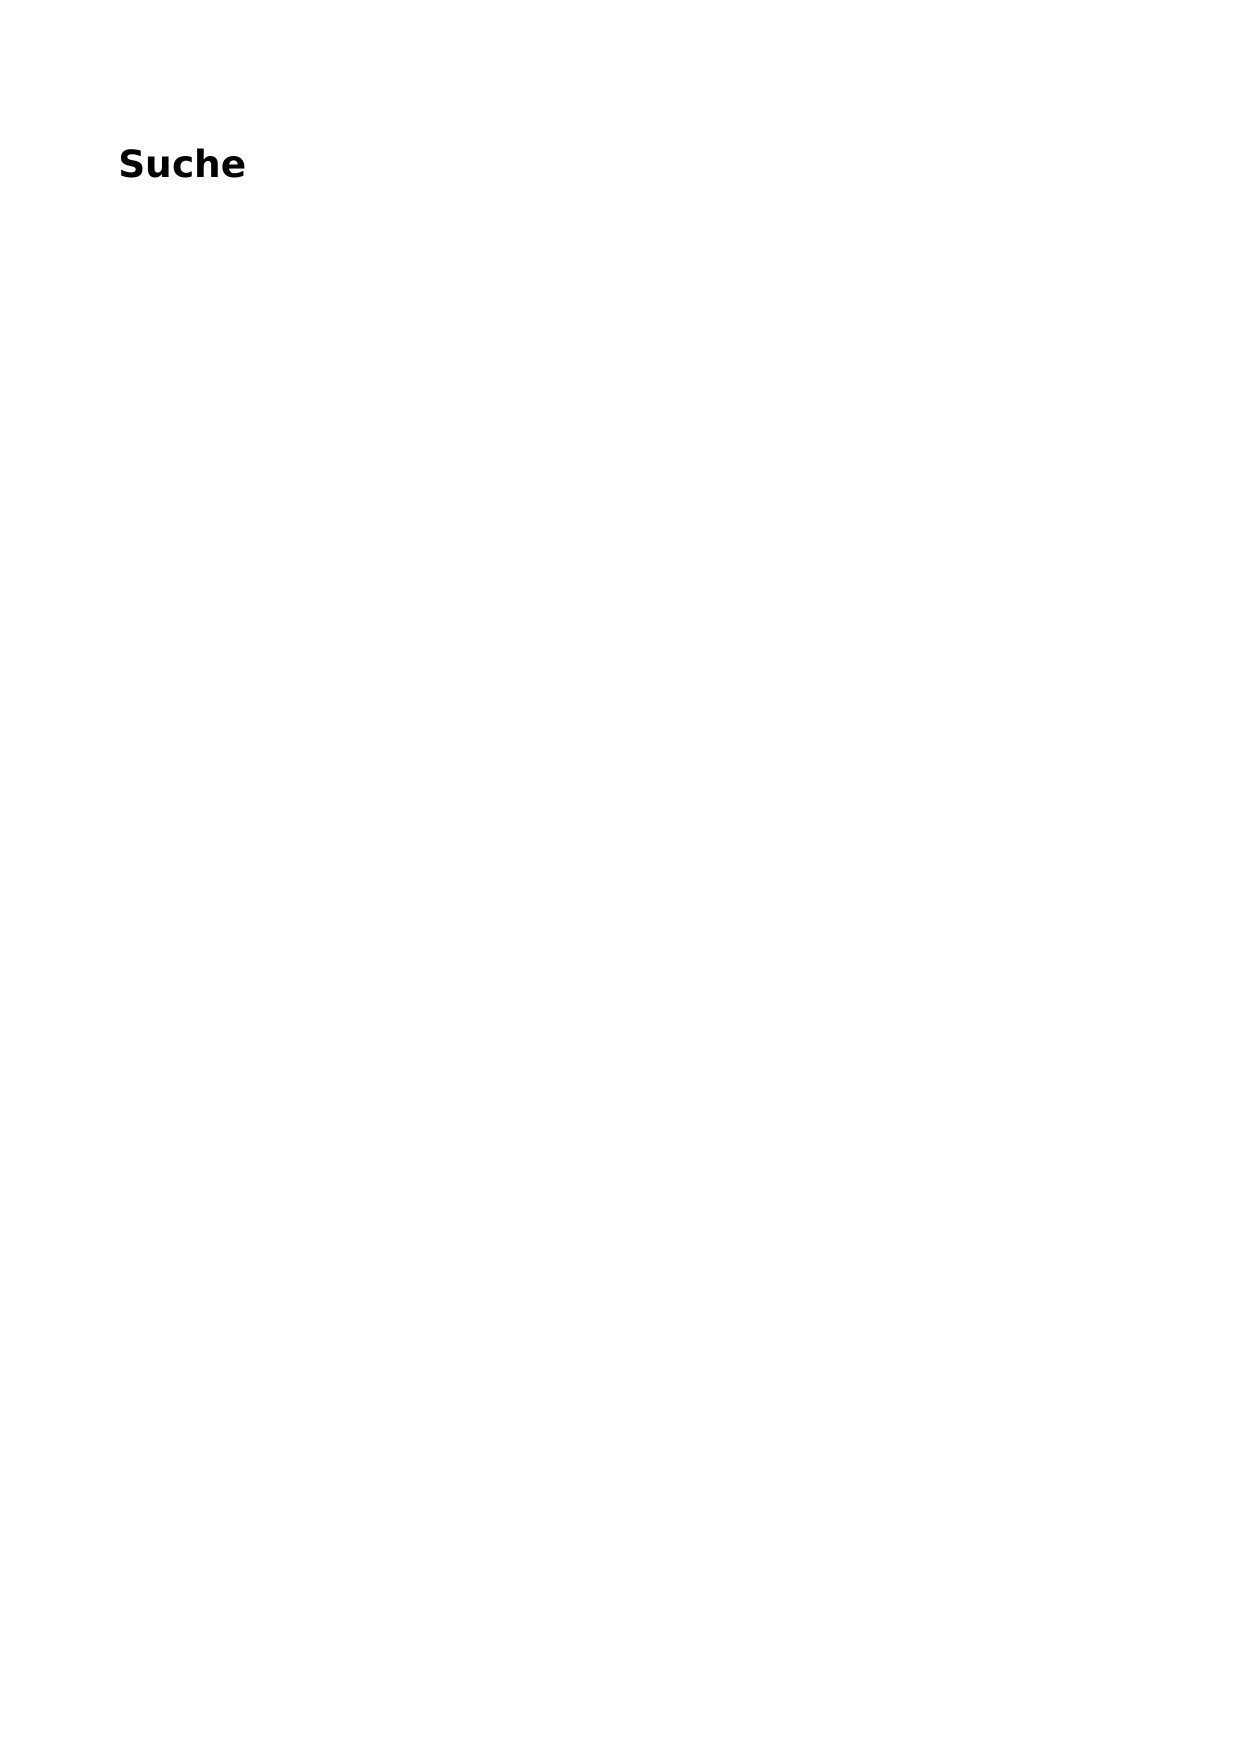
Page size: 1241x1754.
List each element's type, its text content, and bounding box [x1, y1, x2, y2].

subtitle Suche [118, 143, 1122, 187]
